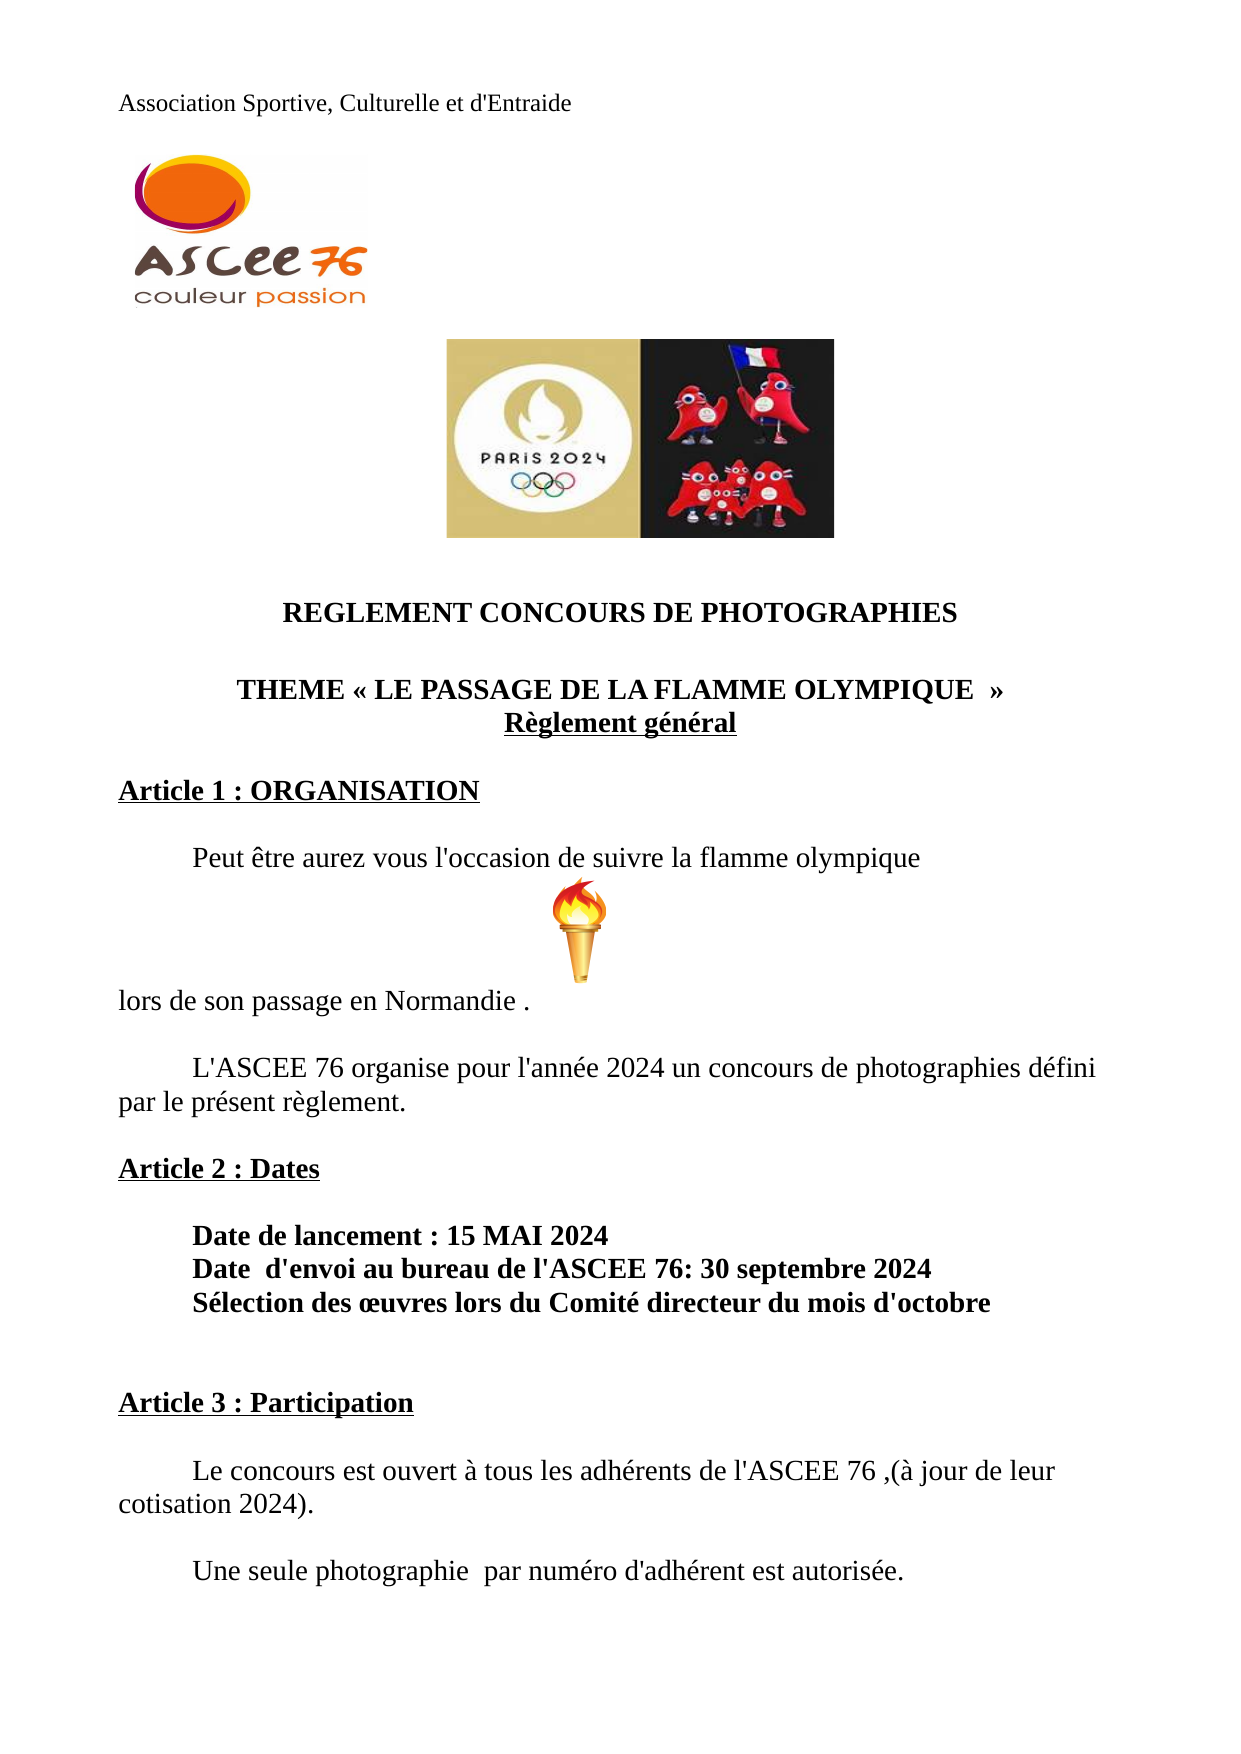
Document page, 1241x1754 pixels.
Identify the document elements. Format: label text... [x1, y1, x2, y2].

text Date d'envoi au bureau de l'ASCEE 76: 30 septembre 2024 [118, 1251, 1122, 1285]
picture [446, 339, 835, 538]
text Article 3 : Participation [118, 1386, 1122, 1419]
text Règlement général [118, 706, 1122, 739]
text Le concours est ouvert à tous les adhérents de l'ASCEE 76 ,(à jour de leur cotisation 2024). [118, 1453, 1122, 1520]
text Date de lancement : 15 MAI 2024 [118, 1218, 1122, 1251]
text REGLEMENT CONCOURS DE PHOTOGRAPHIES [118, 595, 1122, 629]
text Article 2 : Dates [118, 1151, 1122, 1184]
text Une seule photographie par numéro d'adhérent est autorisée. [118, 1553, 1122, 1587]
text Peut être aurez vous l'occasion de suivre la flamme olympique [118, 840, 1122, 873]
text THEME « LE PASSAGE DE LA FLAMME OLYMPIQUE » [118, 672, 1122, 706]
picture [134, 154, 368, 308]
text lors de son passage en Normandie . [118, 873, 1122, 1017]
text Sélection des œuvres lors du Comité directeur du mois d'octobre [118, 1285, 1122, 1318]
text Association Sportive, Culturelle et d'Entraide [118, 88, 1122, 117]
text L'ASCEE 76 organise pour l'année 2024 un concours de photographies défini par le présent règlement. [118, 1050, 1122, 1117]
text Article 1 : ORGANISATION [118, 773, 1122, 806]
picture [552, 875, 607, 984]
